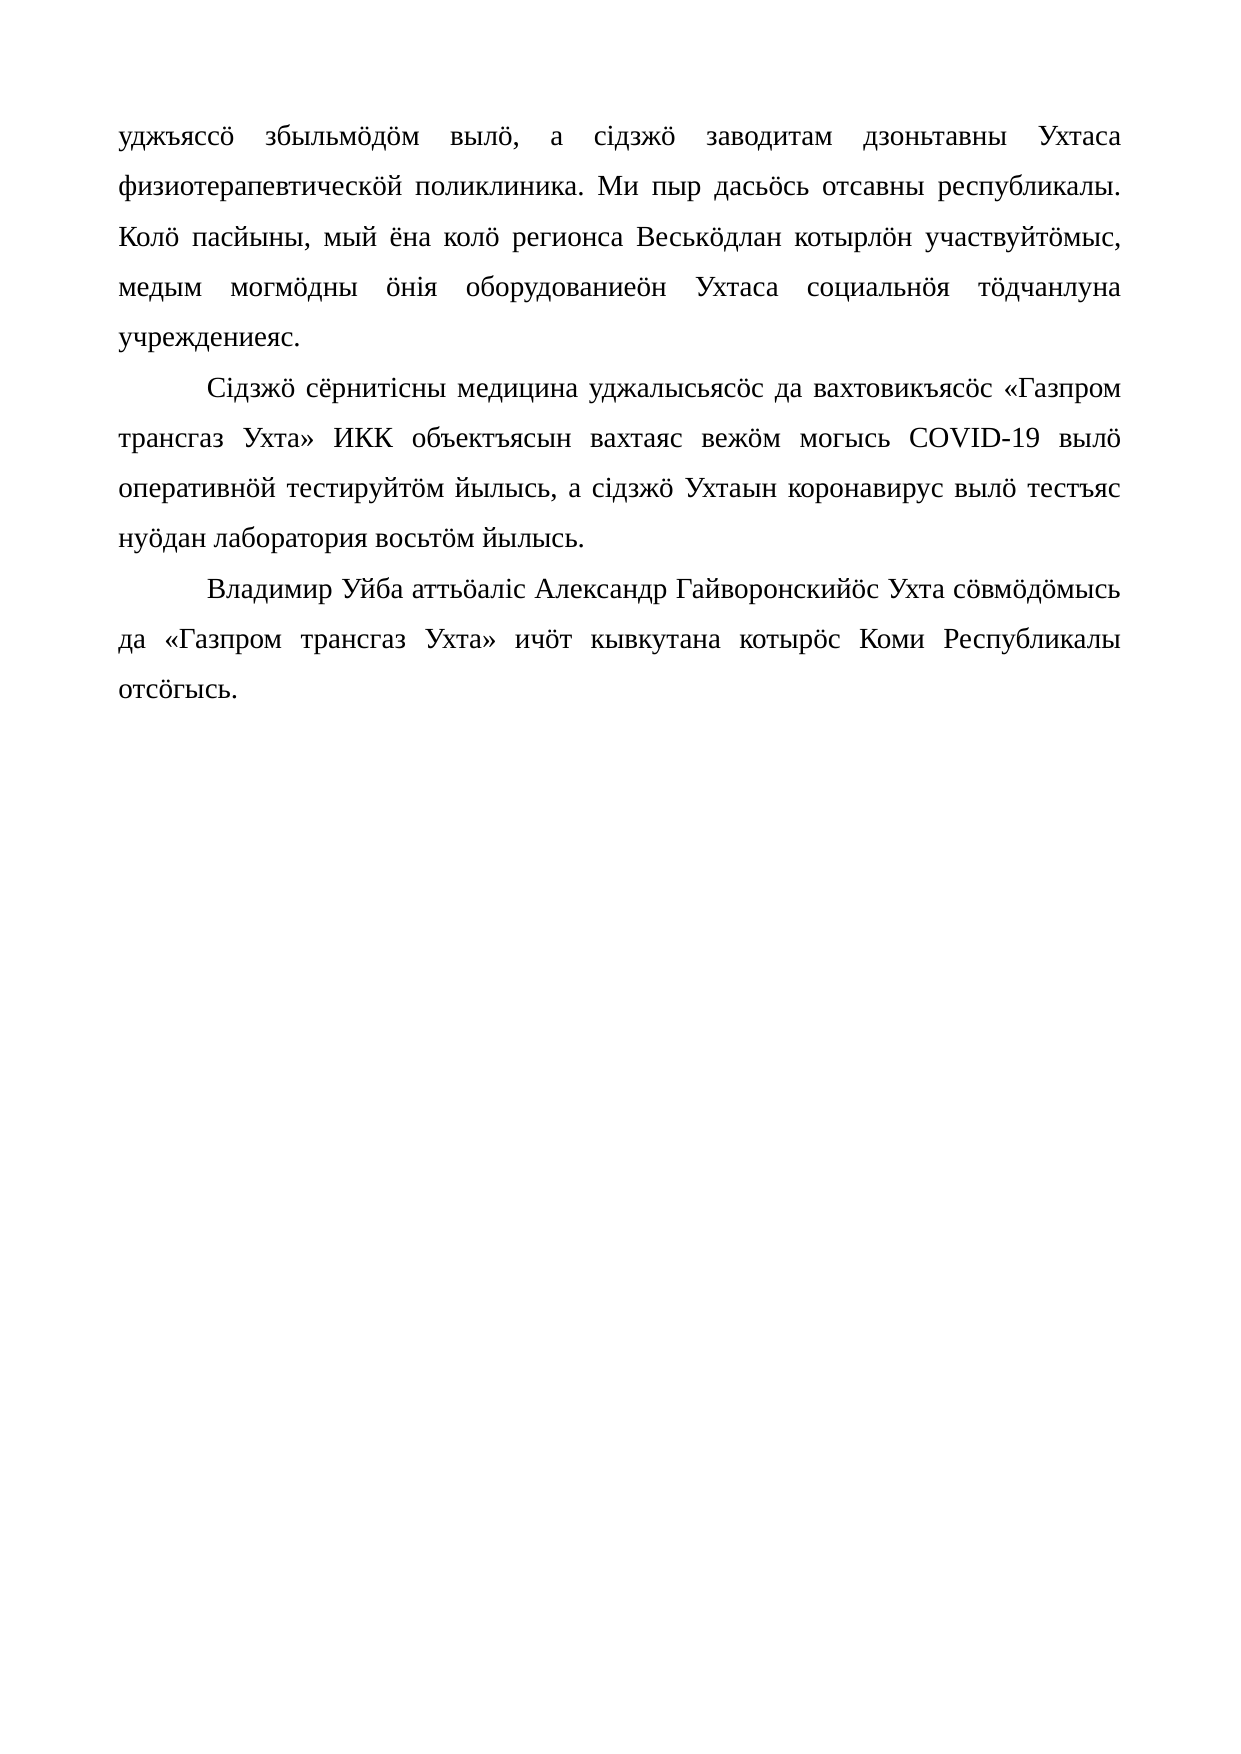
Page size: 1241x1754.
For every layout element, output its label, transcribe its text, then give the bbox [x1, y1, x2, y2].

text уджъяссӧ збыльмӧдӧм вылӧ, а сідзжӧ заводитам дзоньтавны Ухтаса физиотерапевтическӧй поликлиника. Ми пыр дасьӧсь отсавны республикалы. Колӧ пасйыны, мый ёна колӧ регионса Веськӧдлан котырлӧн участвуйтӧмыс, медым могмӧдны ӧнія оборудованиеӧн Ухтаса социальнӧя тӧдчанлуна учреждениеяс. [118, 118, 1122, 353]
text Сідзжӧ сёрнитісны медицина уджалысьясӧс да вахтовикъясӧс «Газпром трансгаз Ухта» ИКК объектъясын вахтаяс вежӧм могысь COVID-19 вылӧ оперативнӧй тестируйтӧм йылысь, а сідзжӧ Ухтаын коронавирус вылӧ тестъяс нуӧдан лаборатория восьтӧм йылысь. [118, 370, 1122, 554]
text Владимир Уйба аттьӧаліс Александр Гайворонскийӧс Ухта сӧвмӧдӧмысь да «Газпром трансгаз Ухта» ичӧт кывкутана котырӧс Коми Республикалы отсӧгысь. [118, 571, 1122, 705]
